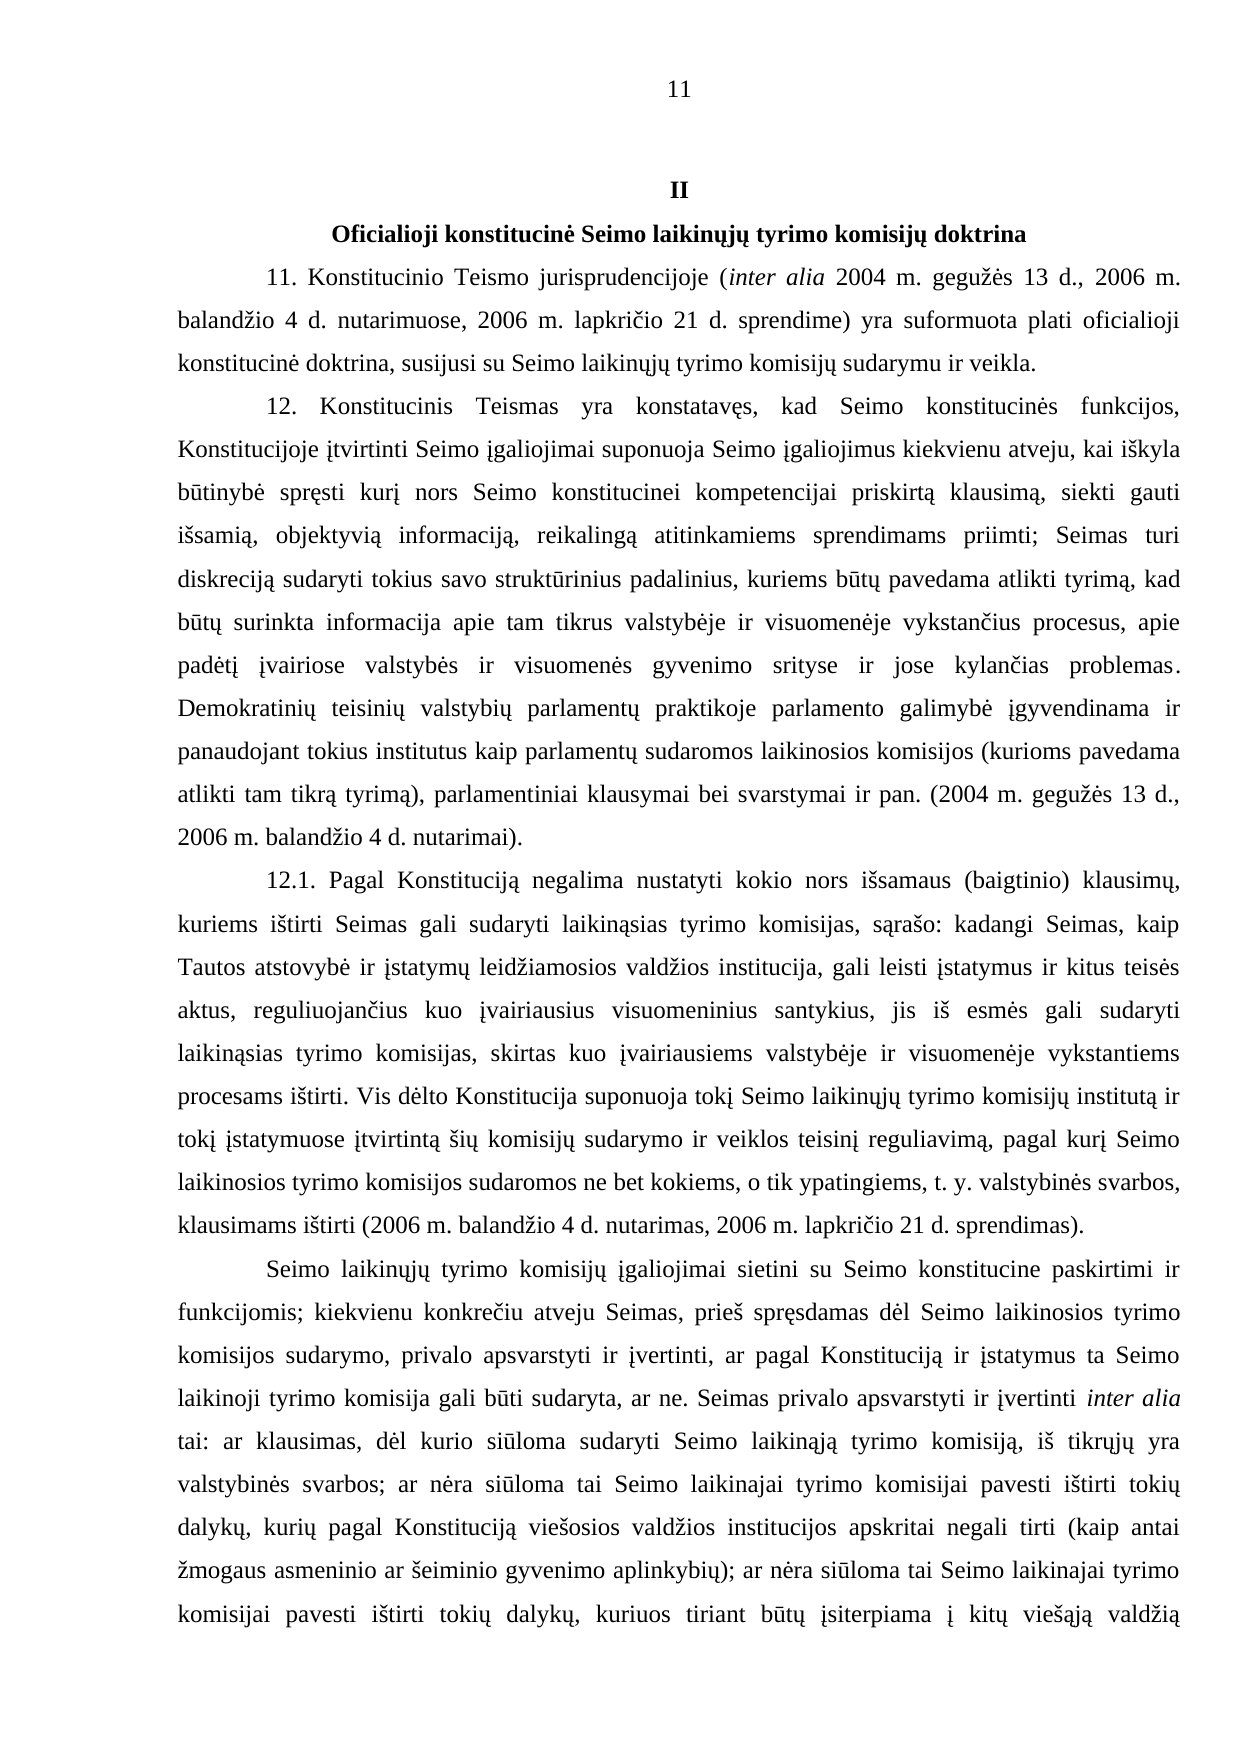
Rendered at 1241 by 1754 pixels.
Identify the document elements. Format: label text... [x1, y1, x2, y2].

text II [177, 176, 1181, 204]
text Seimo laikinųjų tyrimo komisijų įgaliojimai sietini su Seimo konstitucine paskirtimi ir funkcijomis; kiekvienu konkrečiu atveju Seimas, prieš spręsdamas dėl Seimo laikinosios tyrimo komisijos sudarymo, privalo apsvarstyti ir įvertinti, ar pagal Konstituciją ir įstatymus ta Seimo laikinoji tyrimo komisija gali būti sudaryta, ar ne. Seimas privalo apsvarstyti ir įvertinti inter alia tai: ar klausimas, dėl kurio siūloma sudaryti Seimo laikinąją tyrimo komisiją, iš tikrųjų yra valstybinės svarbos; ar nėra siūloma tai Seimo laikinajai tyrimo komisijai pavesti ištirti tokių dalykų, kurių pagal Konstituciją viešosios valdžios institucijos apskritai negali tirti (kaip antai žmogaus asmeninio ar šeiminio gyvenimo aplinkybių); ar nėra siūloma tai Seimo laikinajai tyrimo komisijai pavesti ištirti tokių dalykų, kuriuos tiriant būtų įsiterpiama į kitų viešąją valdžią [177, 1254, 1181, 1627]
text 12.1. Pagal Konstituciją negalima nustatyti kokio nors išsamaus (baigtinio) klausimų, kuriems ištirti Seimas gali sudaryti laikinąsias tyrimo komisijas, sąrašo: kadangi Seimas, kaip Tautos atstovybė ir įstatymų leidžiamosios valdžios institucija, gali leisti įstatymus ir kitus teisės aktus, reguliuojančius kuo įvairiausius visuomeninius santykius, jis iš esmės gali sudaryti laikinąsias tyrimo komisijas, skirtas kuo įvairiausiems valstybėje ir visuomenėje vykstantiems procesams ištirti. Vis dėlto Konstitucija suponuoja tokį Seimo laikinųjų tyrimo komisijų institutą ir tokį įstatymuose įtvirtintą šių komisijų sudarymo ir veiklos teisinį reguliavimą, pagal kurį Seimo laikinosios tyrimo komisijos sudaromos ne bet kokiems, o tik ypatingiems, t. y. valstybinės svarbos, klausimams ištirti (2006 m. balandžio 4 d. nutarimas, 2006 m. lapkričio 21 d. sprendimas). [177, 866, 1181, 1239]
text 12. Konstitucinis Teismas yra konstatavęs, kad Seimo konstitucinės funkcijos, Konstitucijoje įtvirtinti Seimo įgaliojimai suponuoja Seimo įgaliojimus kiekvienu atveju, kai iškyla būtinybė spręsti kurį nors Seimo konstitucinei kompetencijai priskirtą klausimą, siekti gauti išsamią, objektyvią informaciją, reikalingą atitinkamiems sprendimams priimti; Seimas turi diskreciją sudaryti tokius savo struktūrinius padalinius, kuriems būtų pavedama atlikti tyrimą, kad būtų surinkta informacija apie tam tikrus valstybėje ir visuomenėje vykstančius procesus, apie padėtį įvairiose valstybės ir visuomenės gyvenimo srityse ir jose kylančias problemas. Demokratinių teisinių valstybių parlamentų praktikoje parlamento galimybė įgyvendinama ir panaudojant tokius institutus kaip parlamentų sudaromos laikinosios komisijos (kurioms pavedama atlikti tam tikrą tyrimą), parlamentiniai klausymai bei svarstymai ir pan. (2004 m. gegužės 13 d., 2006 m. balandžio 4 d. nutarimai). [177, 391, 1181, 851]
text Oficialioji konstitucinė Seimo laikinųjų tyrimo komisijų doktrina [177, 219, 1181, 247]
text 11. Konstitucinio Teismo jurisprudencijoje (inter alia 2004 m. gegužės 13 d., 2006 m. balandžio 4 d. nutarimuose, 2006 m. lapkričio 21 d. sprendime) yra suformuota plati oficialioji konstitucinė doktrina, susijusi su Seimo laikinųjų tyrimo komisijų sudarymu ir veikla. [177, 262, 1181, 377]
